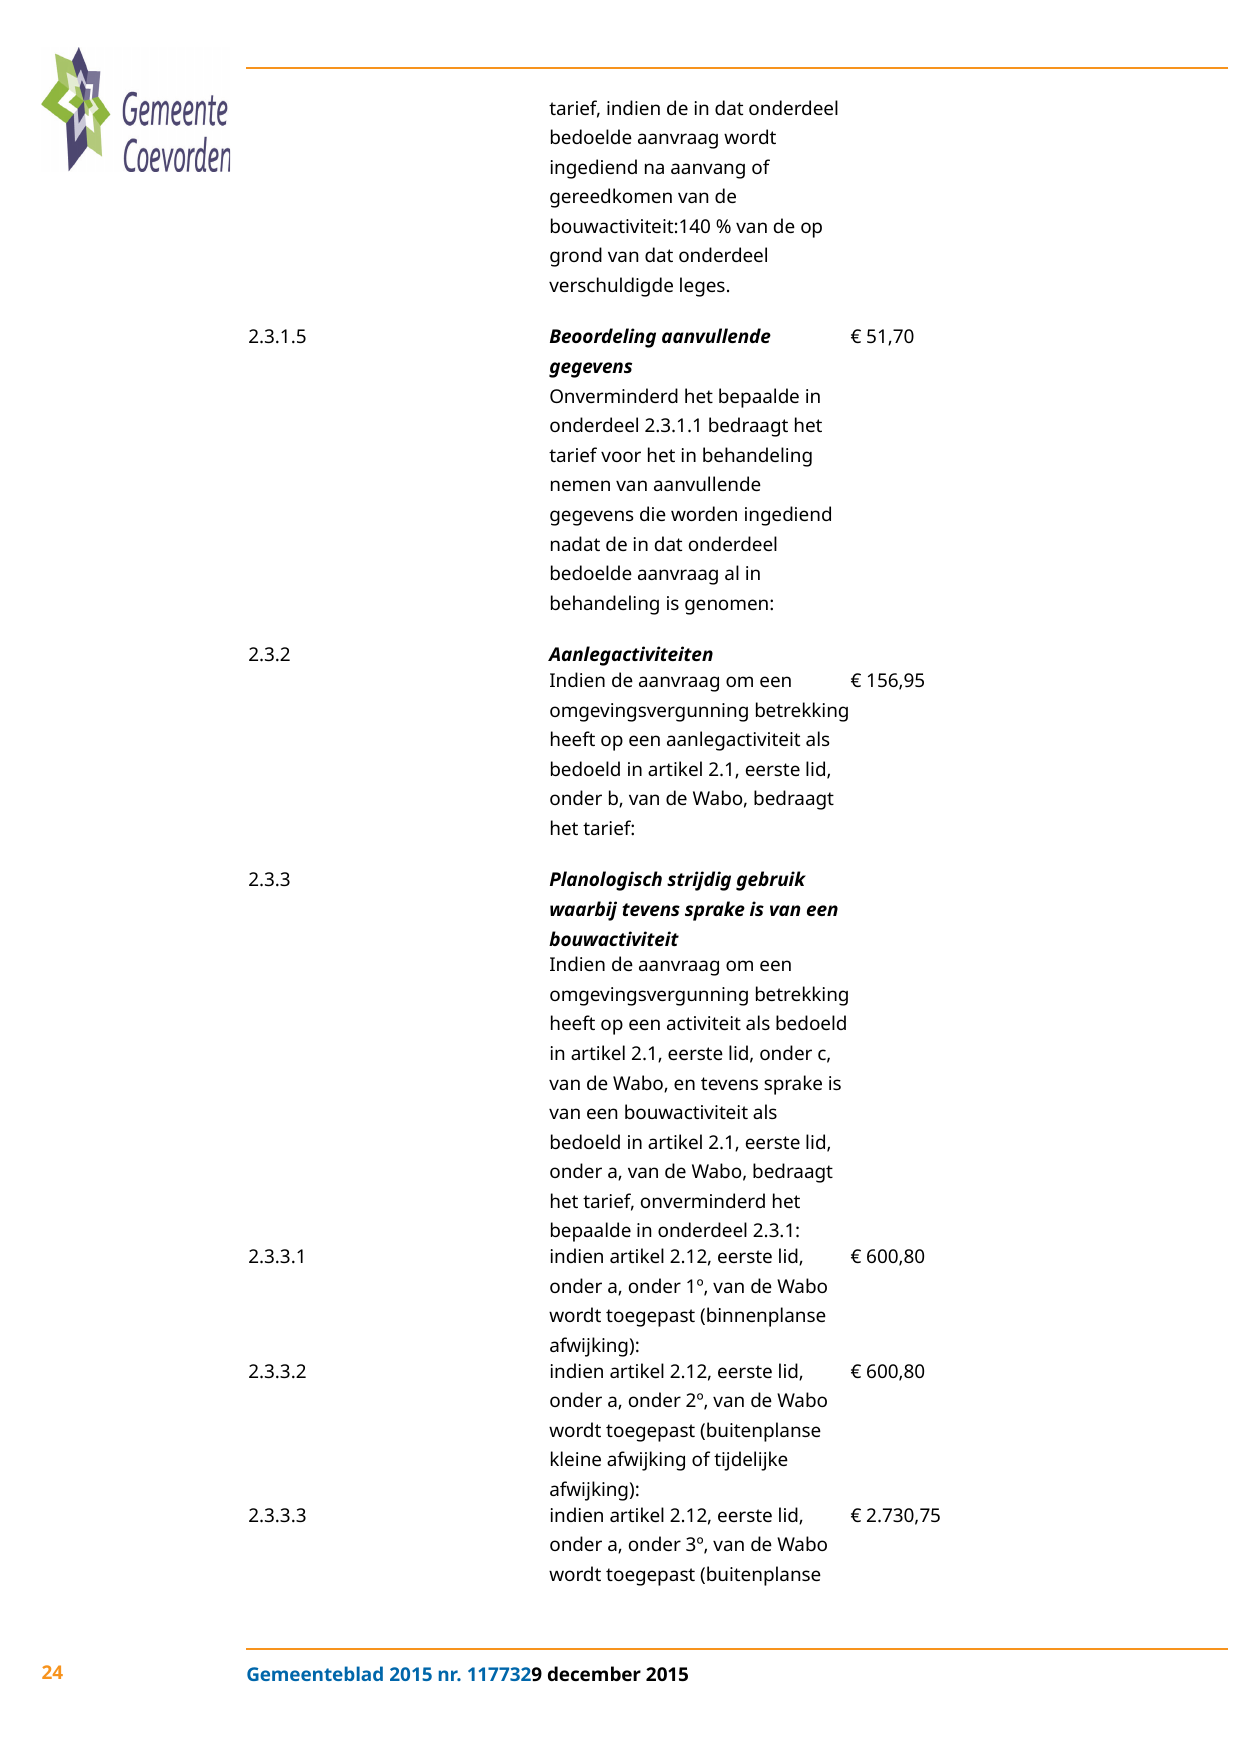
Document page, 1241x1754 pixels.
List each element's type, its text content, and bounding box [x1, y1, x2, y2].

table_cell [549, 298, 850, 324]
table_cell tarief, indien de in dat onderdeel bedoelde aanvraag wordt ingediend na aanvang of gereedkomen van de bouwactiviteit:140 % van de op grond van dat onderdeel verschuldigde leges. [549, 95, 850, 298]
table_cell 2.3.2 [248, 641, 549, 667]
table_cell 2.3.3.1 [248, 1244, 549, 1358]
table_cell 2.3.3 [248, 867, 549, 951]
table_cell indien artikel 2.12, eerste lid, onder a, onder 2º, van de Wabo wordt toegepast (buitenplanse kleine afwijking of tijdelijke afwijking): [549, 1358, 850, 1502]
table_cell indien artikel 2.12, eerste lid, onder a, onder 3º, van de Wabo wordt toegepast (buitenplanse [549, 1502, 850, 1587]
table_cell Aanlegactiviteiten [549, 641, 850, 667]
table_cell [248, 667, 549, 841]
table_cell 2.3.3.2 [248, 1358, 549, 1502]
table_cell [850, 641, 1152, 667]
table_cell [850, 867, 1152, 951]
table_cell [549, 841, 850, 867]
table_cell [549, 616, 850, 641]
table_cell [850, 95, 1152, 298]
table_cell € 600,80 [850, 1244, 1152, 1358]
table_cell [850, 841, 1152, 867]
table_cell [248, 616, 549, 641]
table_cell [850, 951, 1152, 1243]
table_cell Beoordeling aanvullende gegevens Onverminderd het bepaalde in onderdeel 2.3.1.1 bedraagt het tarief voor het in behandeling nemen van aanvullende gegevens die worden ingediend nadat de in dat onderdeel bedoelde aanvraag al in behandeling is genomen: [549, 324, 850, 616]
table_cell Indien de aanvraag om een omgevingsvergunning betrekking heeft op een activiteit als bedoeld in artikel 2.1, eerste lid, onder c, van de Wabo, en tevens sprake is van een bouwactiviteit als bedoeld in artikel 2.1, eerste lid, onder a, van de Wabo, bedraagt het tarief, onverminderd het bepaalde in onderdeel 2.3.1: [549, 951, 850, 1243]
table_cell [248, 841, 549, 867]
table_cell [248, 298, 549, 324]
table_cell 2.3.3.3 [248, 1502, 549, 1587]
table_cell € 51,70 [850, 324, 1152, 616]
table_cell € 156,95 [850, 667, 1152, 841]
table_cell € 2.730,75 [850, 1502, 1152, 1587]
table_cell [850, 298, 1152, 324]
picture [41, 47, 231, 172]
table_cell Planologisch strijdig gebruik waarbij tevens sprake is van een bouwactiviteit [549, 867, 850, 951]
table_cell indien artikel 2.12, eerste lid, onder a, onder 1º, van de Wabo wordt toegepast (binnenplanse afwijking): [549, 1244, 850, 1358]
table_cell Indien de aanvraag om een omgevingsvergunning betrekking heeft op een aanlegactiviteit als bedoeld in artikel 2.1, eerste lid, onder b, van de Wabo, bedraagt het tarief: [549, 667, 850, 841]
table_cell 2.3.1.5 [248, 324, 549, 616]
table_cell [850, 616, 1152, 641]
table_cell [248, 95, 549, 298]
table_cell [248, 951, 549, 1243]
table_cell € 600,80 [850, 1358, 1152, 1502]
